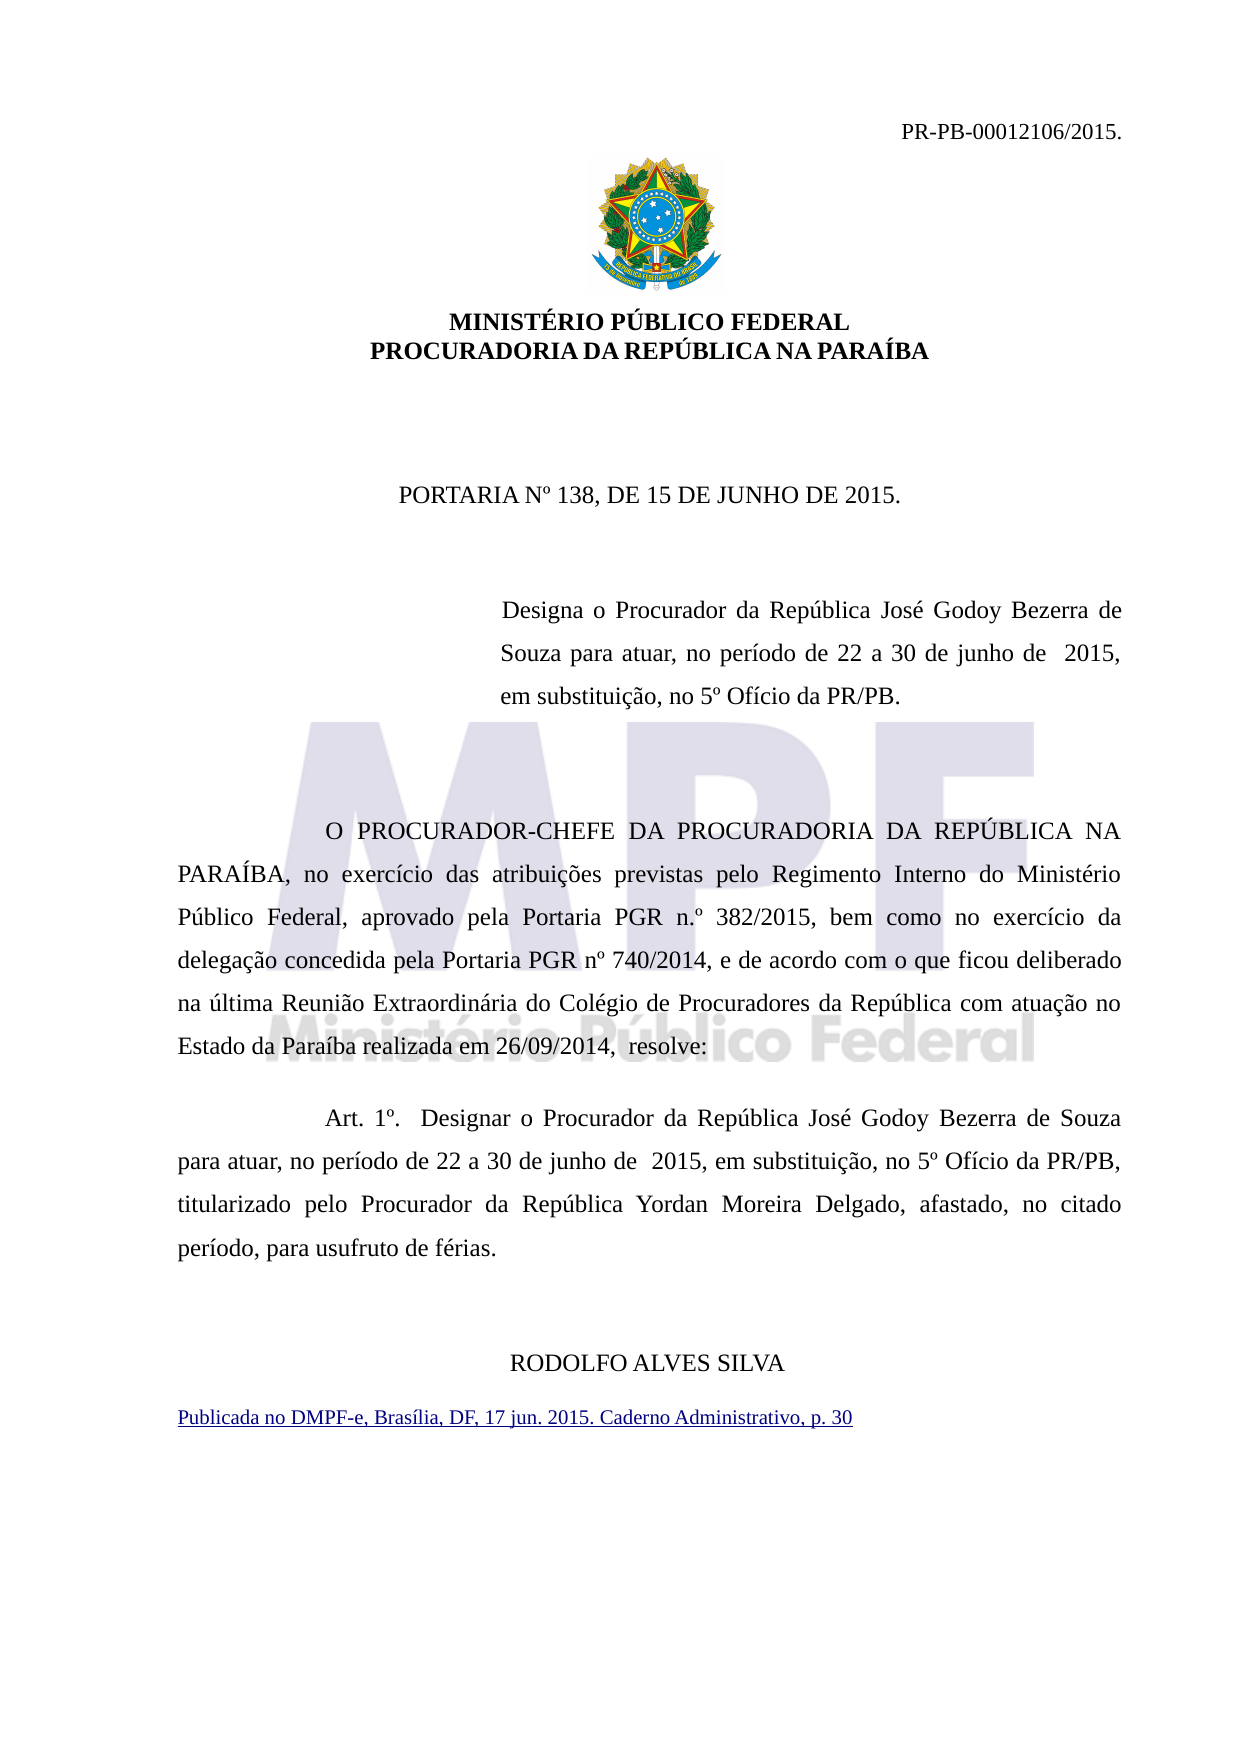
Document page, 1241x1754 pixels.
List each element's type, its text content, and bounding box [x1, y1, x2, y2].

text Art. 1º. Designar o Procurador da República José Godoy Bezerra de Souza para atuar, no período de 22 a 30 de junho de 2015, em substituição, no 5º Ofício da PR/PB, titularizado pelo Procurador da República Yordan Moreira Delgado, afastado, no citado período, para usufruto de férias. [177, 1103, 1122, 1261]
picture [587, 155, 726, 294]
text Designa o Procurador da República José Godoy Bezerra de Souza para atuar, no período de 22 a 30 de junho de 2015, em substituição, no 5º Ofício da PR/PB. [500, 595, 1122, 710]
text PROCURADORIA DA REPÚBLICA NA PARAÍBA [177, 336, 1122, 365]
text RODOLFO ALVES SILVA [177, 1348, 1122, 1376]
text O PROCURADOR-CHEFE DA PROCURADORIA DA REPÚBLICA NA PARAÍBA, no exercício das atribuições previstas pelo Regimento Interno do Ministério Público Federal, aprovado pela Portaria PGR n.º 382/2015, bem como no exercício da delegação concedida pela Portaria PGR nº 740/2014, e de acordo com o que ficou deliberado na última Reunião Extraordinária do Colégio de Procuradores da República com atuação no Estado da Paraíba realizada em 26/09/2014, resolve: [177, 816, 1122, 1060]
text PR-PB-00012106/2015. [177, 118, 1122, 144]
text MINISTÉRIO PÚBLICO FEDERAL [177, 307, 1122, 336]
picture [266, 722, 1034, 816]
text Publicada no DMPF-e, Brasília, DF, 17 jun. 2015. Caderno Administrativo, p. 30 [177, 1405, 1122, 1429]
text PORTARIA Nº 138, DE 15 DE JUNHO DE 2015. [177, 480, 1122, 509]
